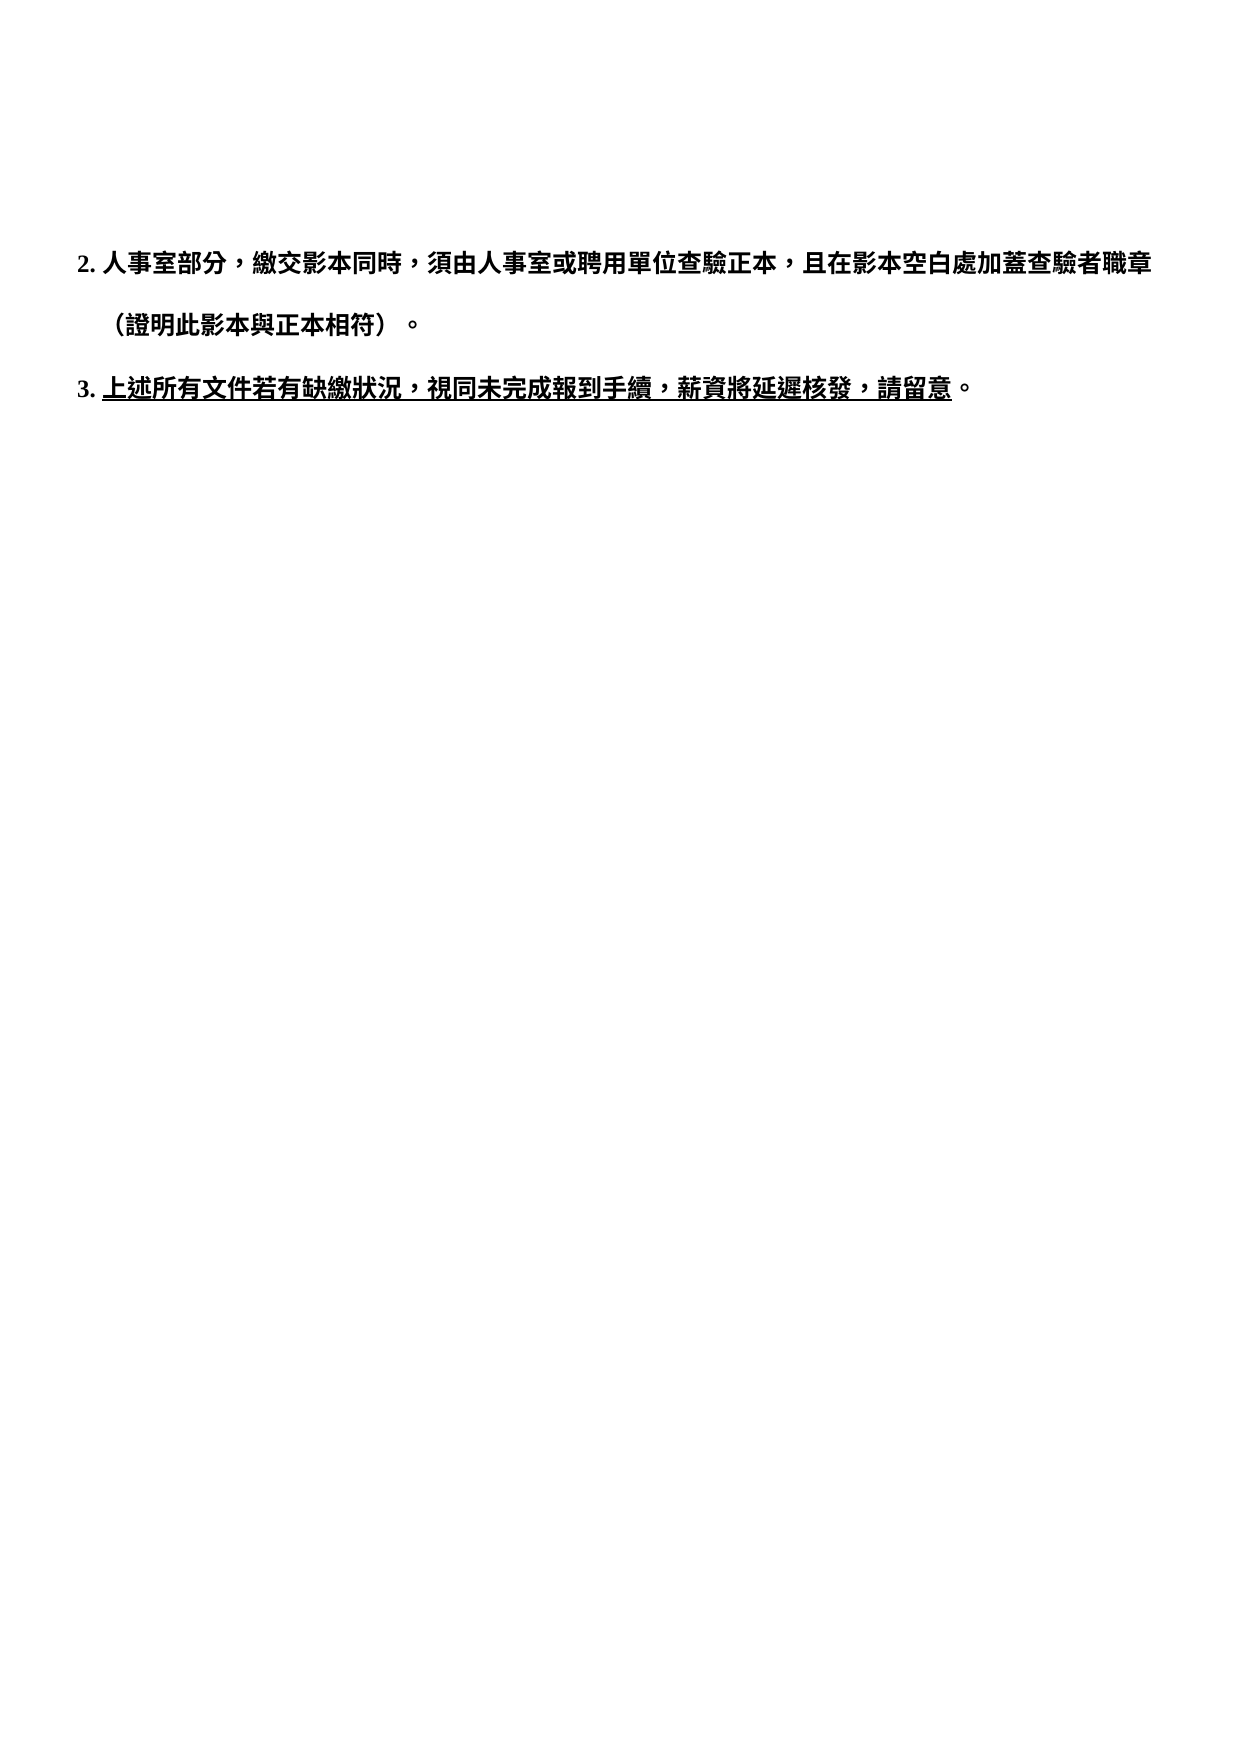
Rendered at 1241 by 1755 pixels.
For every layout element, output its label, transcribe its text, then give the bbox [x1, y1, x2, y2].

text 2. 人事室部分，繳交影本同時，須由人事室或聘用單位查驗正本，且在影本空白處加蓋查驗者職章（證明此影本與正本相符）。 [77, 220, 1163, 345]
text 3. 上述所有文件若有缺繳狀況，視同未完成報到手續，薪資將延遲核發，請留意。 [77, 345, 1163, 407]
